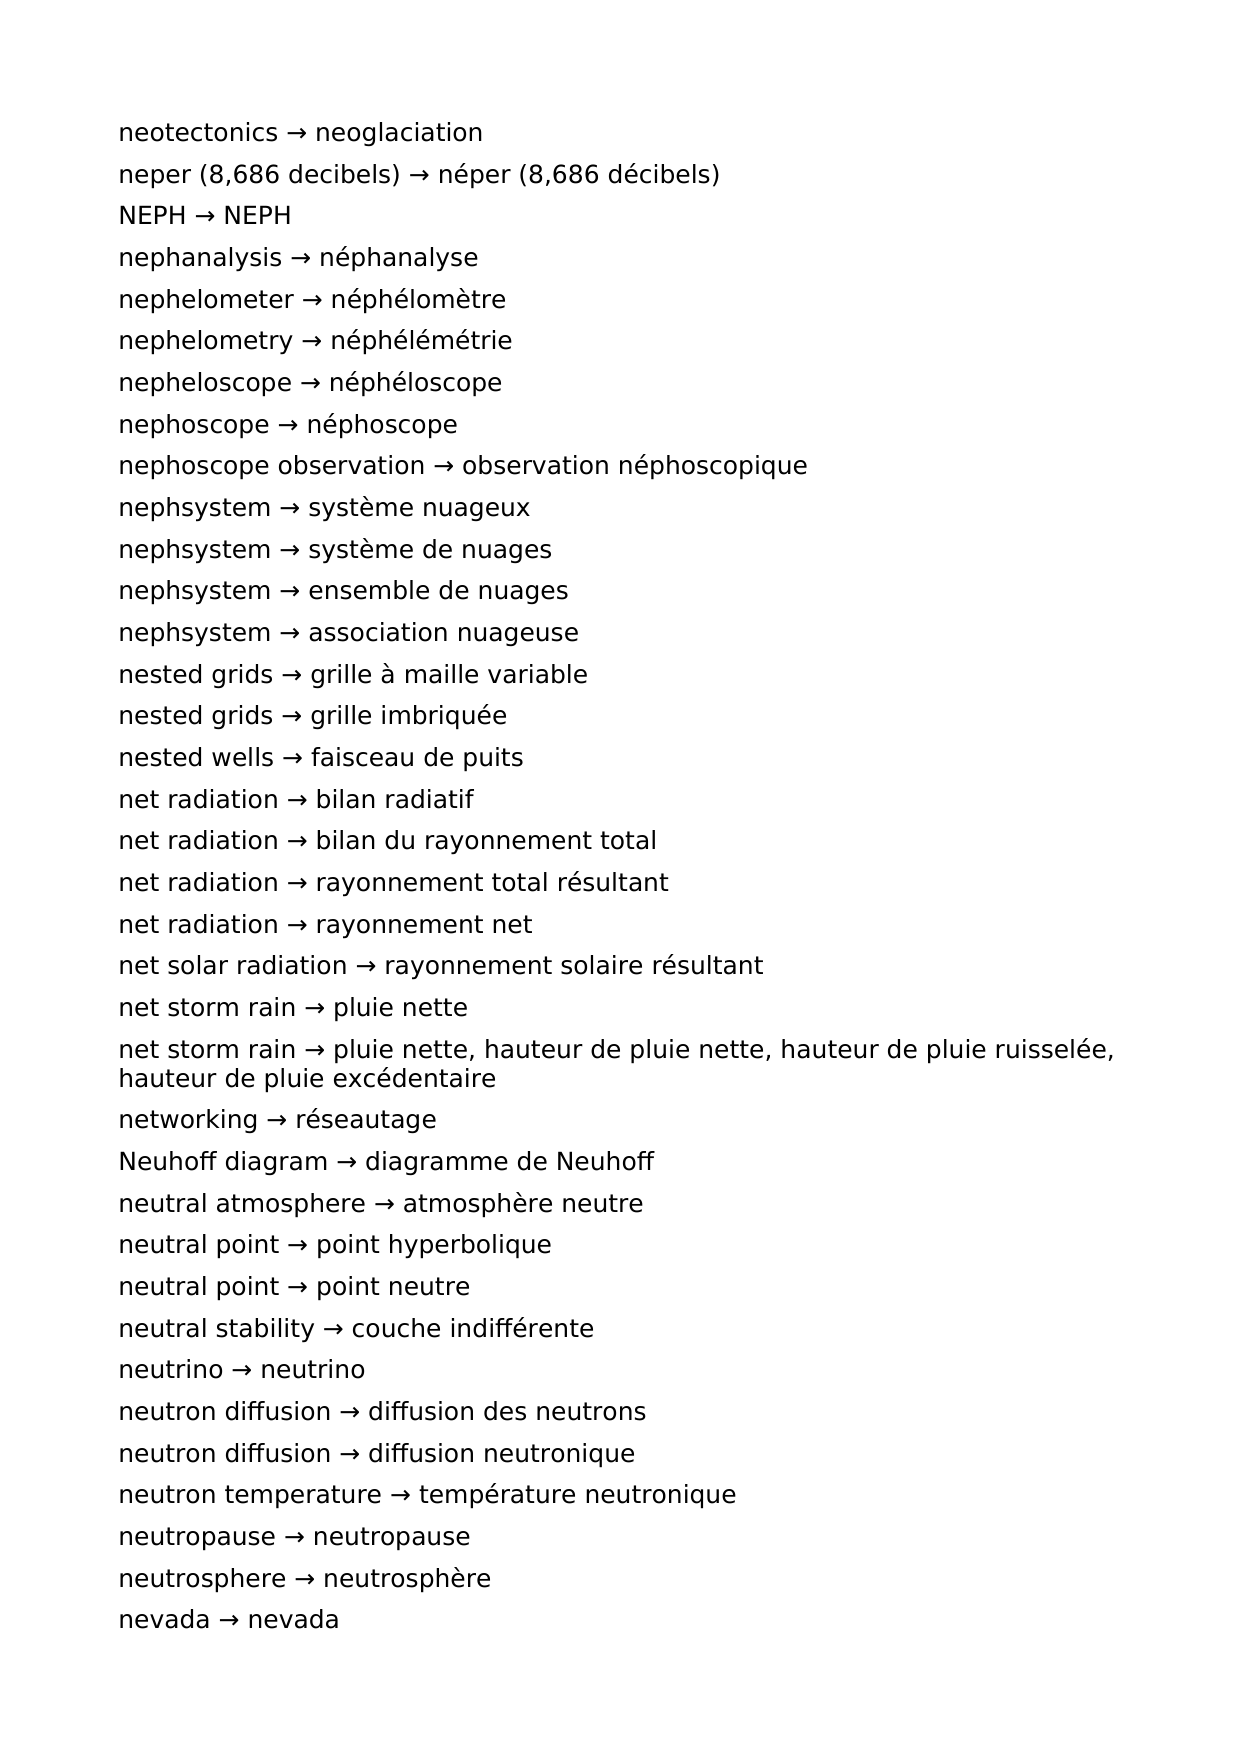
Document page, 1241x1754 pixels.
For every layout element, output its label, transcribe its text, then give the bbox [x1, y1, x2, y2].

text neotectonics → neoglaciation [118, 118, 1122, 147]
text neutron temperature → température neutronique [118, 1481, 1122, 1510]
text NEPH → NEPH [118, 201, 1122, 231]
text nested grids → grille à maille variable [118, 660, 1122, 689]
text net storm rain → pluie nette [118, 993, 1122, 1022]
text net radiation → rayonnement total résultant [118, 868, 1122, 897]
text networking → réseautage [118, 1106, 1122, 1135]
text nephanalysis → néphanalyse [118, 243, 1122, 272]
text nested wells → faisceau de puits [118, 743, 1122, 772]
text neutral stability → couche indifférente [118, 1314, 1122, 1343]
text net radiation → bilan du rayonnement total [118, 826, 1122, 856]
text nephoscope observation → observation néphoscopique [118, 451, 1122, 481]
text neper (8,686 decibels) → néper (8,686 décibels) [118, 160, 1122, 189]
text nephelometer → néphélomètre [118, 285, 1122, 314]
text net solar radiation → rayonnement solaire résultant [118, 951, 1122, 981]
text neutral atmosphere → atmosphère neutre [118, 1189, 1122, 1218]
text nephelometry → néphélémétrie [118, 326, 1122, 356]
text nephsystem → système de nuages [118, 535, 1122, 564]
text net radiation → bilan radiatif [118, 785, 1122, 814]
text neutron diffusion → diffusion des neutrons [118, 1397, 1122, 1426]
text nepheloscope → néphéloscope [118, 368, 1122, 397]
text neutrino → neutrino [118, 1356, 1122, 1385]
text nephoscope → néphoscope [118, 410, 1122, 439]
text Neuhoff diagram → diagramme de Neuhoff [118, 1147, 1122, 1176]
text nevada → nevada [118, 1606, 1122, 1635]
text nephsystem → ensemble de nuages [118, 576, 1122, 606]
text nested grids → grille imbriquée [118, 701, 1122, 731]
text net radiation → rayonnement net [118, 910, 1122, 939]
text net storm rain → pluie nette, hauteur de pluie nette, hauteur de pluie ruisselée, hauteur de pluie excédentaire [118, 1035, 1122, 1093]
text neutron diffusion → diffusion neutronique [118, 1439, 1122, 1468]
text neutral point → point neutre [118, 1272, 1122, 1301]
text nephsystem → système nuageux [118, 493, 1122, 522]
text neutropause → neutropause [118, 1522, 1122, 1551]
text nephsystem → association nuageuse [118, 618, 1122, 647]
text neutral point → point hyperbolique [118, 1231, 1122, 1260]
text neutrosphere → neutrosphère [118, 1564, 1122, 1593]
